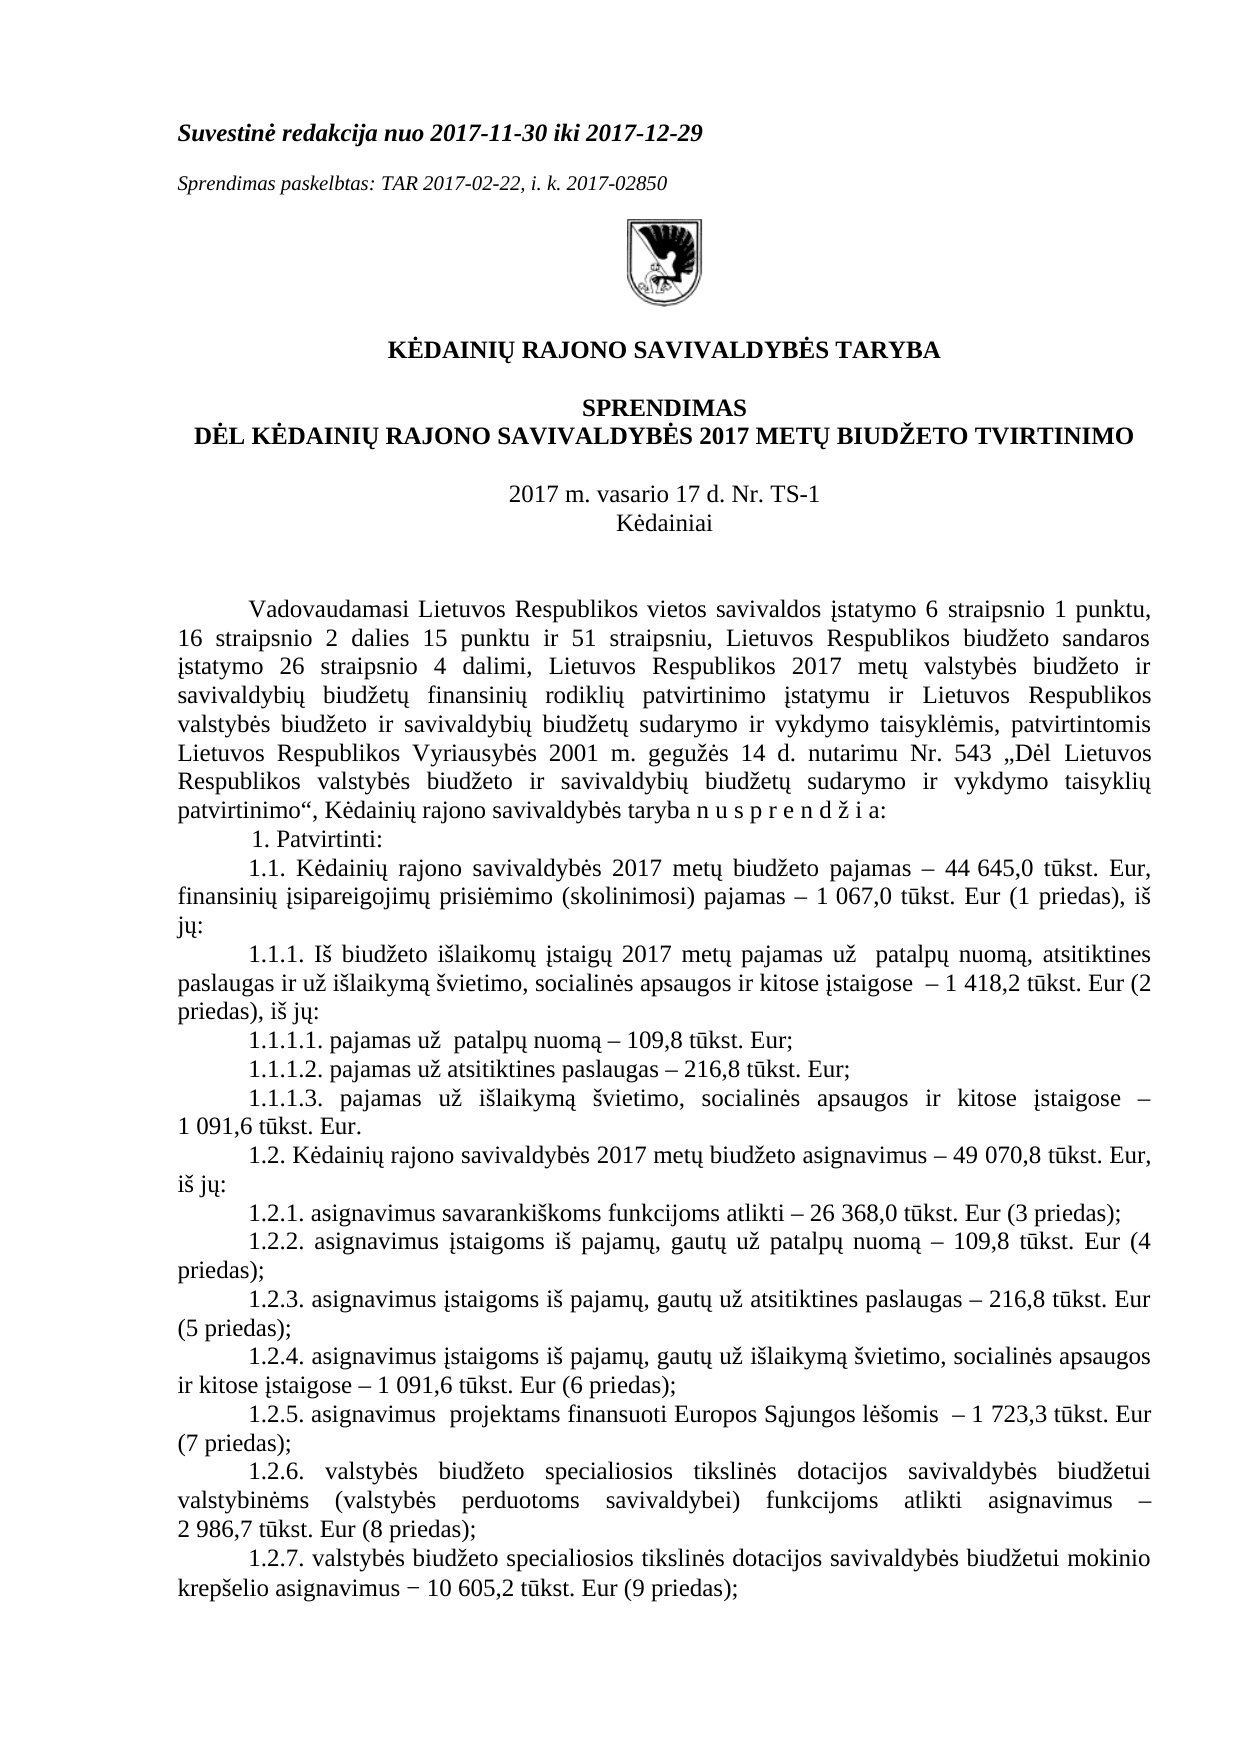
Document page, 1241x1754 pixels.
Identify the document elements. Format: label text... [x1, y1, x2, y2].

text 1.2.2. asignavimus įstaigoms iš pajamų, gautų už patalpų nuomą – 109,8 tūkst. Eur (4 priedas); [177, 1226, 1152, 1284]
text 1. Patvirtinti: [177, 824, 1152, 853]
text Kėdainiai [177, 508, 1152, 536]
text Suvestinė redakcija nuo 2017-11-30 iki 2017-12-29 [177, 118, 1152, 147]
text 1.1.1.3. pajamas už išlaikymą švietimo, socialinės apsaugos ir kitose įstaigose – 1 091,6 tūkst. Eur. [177, 1083, 1152, 1140]
text 1.1.1.1. pajamas už patalpų nuomą ‒ 109,8 tūkst. Eur; [177, 1025, 1152, 1054]
text Vadovaudamasi Lietuvos Respublikos vietos savivaldos įstatymo 6 straipsnio 1 punktu, 16 straipsnio 2 dalies 15 punktu ir 51 straipsniu, Lietuvos Respublikos biudžeto sandaros įstatymo 26 straipsnio 4 dalimi, Lietuvos Respublikos 2017 metų valstybės biudžeto ir savivaldybių biudžetų finansinių rodiklių patvirtinimo įstatymu ir Lietuvos Respublikos valstybės biudžeto ir savivaldybių biudžetų sudarymo ir vykdymo taisyklėmis, patvirtintomis Lietuvos Respublikos Vyriausybės 2001 m. gegužės 14 d. nutarimu Nr. 543 „Dėl Lietuvos Respublikos valstybės biudžeto ir savivaldybių biudžetų sudarymo ir vykdymo taisyklių patvirtinimo“, Kėdainių rajono savivaldybės taryba n u s p r e n d ž i a: [177, 594, 1152, 824]
text 1.1.1. Iš biudžeto išlaikomų įstaigų 2017 metų pajamas už patalpų nuomą, atsitiktines paslaugas ir už išlaikymą švietimo, socialinės apsaugos ir kitose įstaigose – 1 418,2 tūkst. Eur (2 priedas), iš jų: [177, 939, 1152, 1025]
text 2017 m. vasario 17 d. Nr. TS-1 [177, 479, 1152, 508]
text SPRENDIMAS [177, 393, 1152, 421]
text KĖDAINIŲ RAJONO SAVIVALDYBĖS TARYBA [177, 335, 1152, 364]
text Sprendimas paskelbtas: TAR 2017-02-22, i. k. 2017-02850 [177, 171, 1152, 195]
text 1.2.6. valstybės biudžeto specialiosios tikslinės dotacijos savivaldybės biudžetui valstybinėms (valstybės perduotoms savivaldybei) funkcijoms atlikti asignavimus – 2 986,7 tūkst. Eur (8 priedas); [177, 1456, 1152, 1543]
text 1.1.1.2. pajamas už atsitiktines paslaugas – 216,8 tūkst. Eur; [177, 1054, 1152, 1083]
text 1.2.4. asignavimus įstaigoms iš pajamų, gautų už išlaikymą švietimo, socialinės apsaugos ir kitose įstaigose – 1 091,6 tūkst. Eur (6 priedas); [177, 1341, 1152, 1399]
text 1.2.1. asignavimus savarankiškoms funkcijoms atlikti – 26 368,0 tūkst. Eur (3 priedas); [177, 1198, 1152, 1226]
text DĖL KĖDAINIŲ RAJONO SAVIVALDYBĖS 2017 METŲ BIUDŽETO TVIRTINIMO [177, 421, 1152, 450]
text 1.1. Kėdainių rajono savivaldybės 2017 metų biudžeto pajamas – 44 645,0 tūkst. Eur, finansinių įsipareigojimų prisiėmimo (skolinimosi) pajamas ‒ 1 067,0 tūkst. Eur (1 priedas), iš jų: [177, 853, 1152, 939]
text 1.2. Kėdainių rajono savivaldybės 2017 metų biudžeto asignavimus – 49 070,8 tūkst. Eur, iš jų: [177, 1140, 1152, 1198]
text 1.2.3. asignavimus įstaigoms iš pajamų, gautų už atsitiktines paslaugas – 216,8 tūkst. Eur (5 priedas); [177, 1284, 1152, 1341]
text 1.2.7. valstybės biudžeto specialiosios tikslinės dotacijos savivaldybės biudžetui mokinio krepšelio asignavimus − 10 605,2 tūkst. Eur (9 priedas); [177, 1543, 1152, 1602]
text 1.2.5. asignavimus projektams finansuoti Europos Sąjungos lėšomis – 1 723,3 tūkst. Eur (7 priedas); [177, 1399, 1152, 1456]
